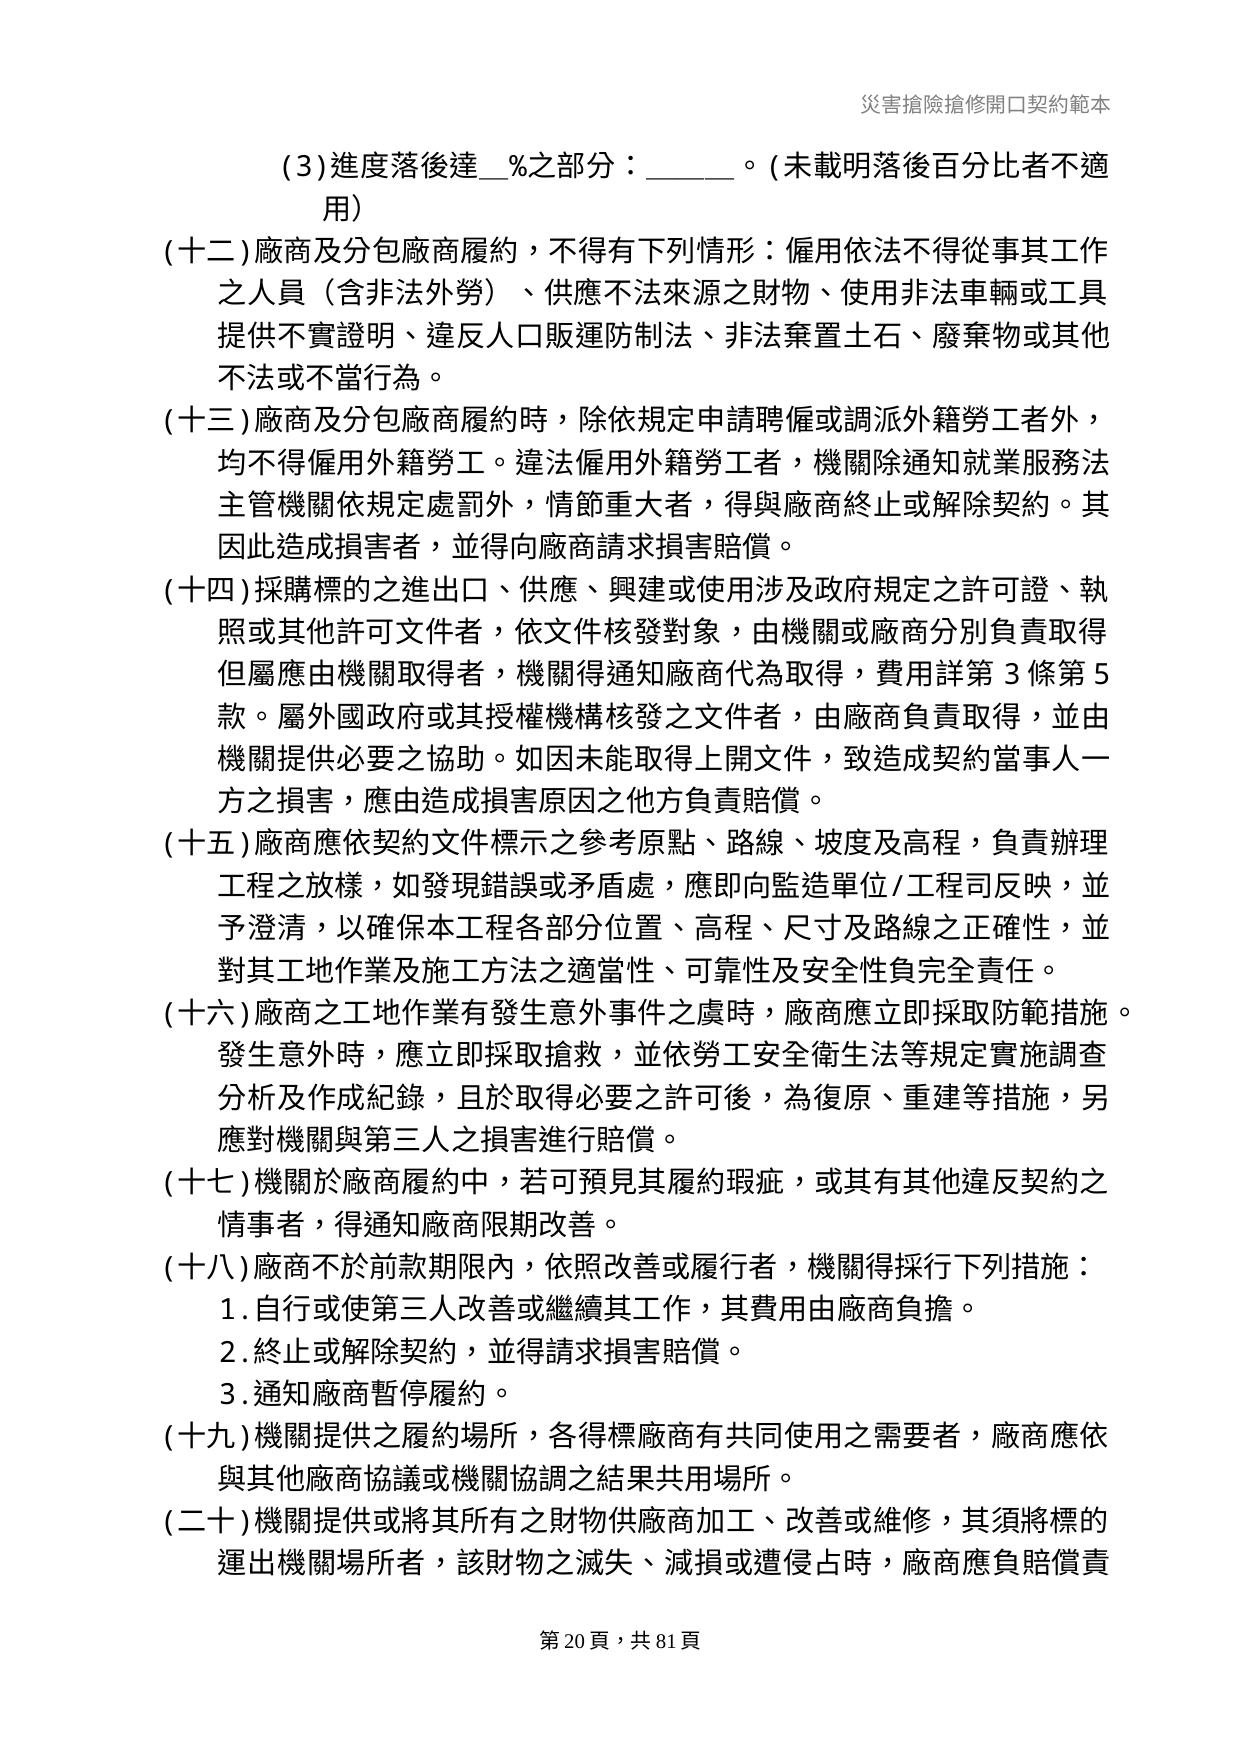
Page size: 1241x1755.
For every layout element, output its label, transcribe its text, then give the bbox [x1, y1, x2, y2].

text (十三)廠商及分包廠商履約時，除依規定申請聘僱或調派外籍勞工者外，均不得僱用外籍勞工。違法僱用外籍勞工者，機關除通知就業服務法主管機關依規定處罰外，情節重大者，得與廠商終止或解除契約。其因此造成損害者，並得向廠商請求損害賠償。 [159, 397, 1110, 566]
text 3.通知廠商暫停履約。 [218, 1371, 1110, 1413]
text 2.終止或解除契約，並得請求損害賠償。 [218, 1328, 1110, 1371]
text (3)進度落後達＿%之部分：＿＿＿。(未載明落後百分比者不適用） [278, 143, 1110, 228]
text (二十)機關提供或將其所有之財物供廠商加工、改善或維修，其須將標的運出機關場所者，該財物之滅失、減損或遭侵占時，廠商應負賠償責 [159, 1498, 1110, 1582]
text (十六)廠商之工地作業有發生意外事件之虞時，廠商應立即採取防範措施。發生意外時，應立即採取搶救，並依勞工安全衛生法等規定實施調查、分析及作成紀錄，且於取得必要之許可後，為復原、重建等措施，另應對機關與第三人之損害進行賠償。 [159, 989, 1110, 1159]
text (十八)廠商不於前款期限內，依照改善或履行者，機關得採行下列措施： [159, 1243, 1110, 1286]
text (十九)機關提供之履約場所，各得標廠商有共同使用之需要者，廠商應依與其他廠商協議或機關協調之結果共用場所。 [159, 1413, 1110, 1498]
text (十五)廠商應依契約文件標示之參考原點、路線、坡度及高程，負責辦理工程之放樣，如發現錯誤或矛盾處，應即向監造單位/工程司反映，並予澄清，以確保本工程各部分位置、高程、尺寸及路線之正確性，並對其工地作業及施工方法之適當性、可靠性及安全性負完全責任。 [159, 820, 1110, 989]
text (十二)廠商及分包廠商履約，不得有下列情形：僱用依法不得從事其工作之人員（含非法外勞）、供應不法來源之財物、使用非法車輛或工具、提供不實證明、違反人口販運防制法、非法棄置土石、廢棄物或其他不法或不當行為。 [159, 228, 1110, 397]
text 1.自行或使第三人改善或繼續其工作，其費用由廠商負擔。 [218, 1286, 1110, 1328]
text (十七)機關於廠商履約中，若可預見其履約瑕疵，或其有其他違反契約之情事者，得通知廠商限期改善。 [159, 1159, 1110, 1243]
text (十四)採購標的之進出口、供應、興建或使用涉及政府規定之許可證、執照或其他許可文件者，依文件核發對象，由機關或廠商分別負責取得。但屬應由機關取得者，機關得通知廠商代為取得，費用詳第3條第5款。屬外國政府或其授權機構核發之文件者，由廠商負責取得，並由機關提供必要之協助。如因未能取得上開文件，致造成契約當事人一方之損害，應由造成損害原因之他方負責賠償。 [159, 566, 1110, 820]
